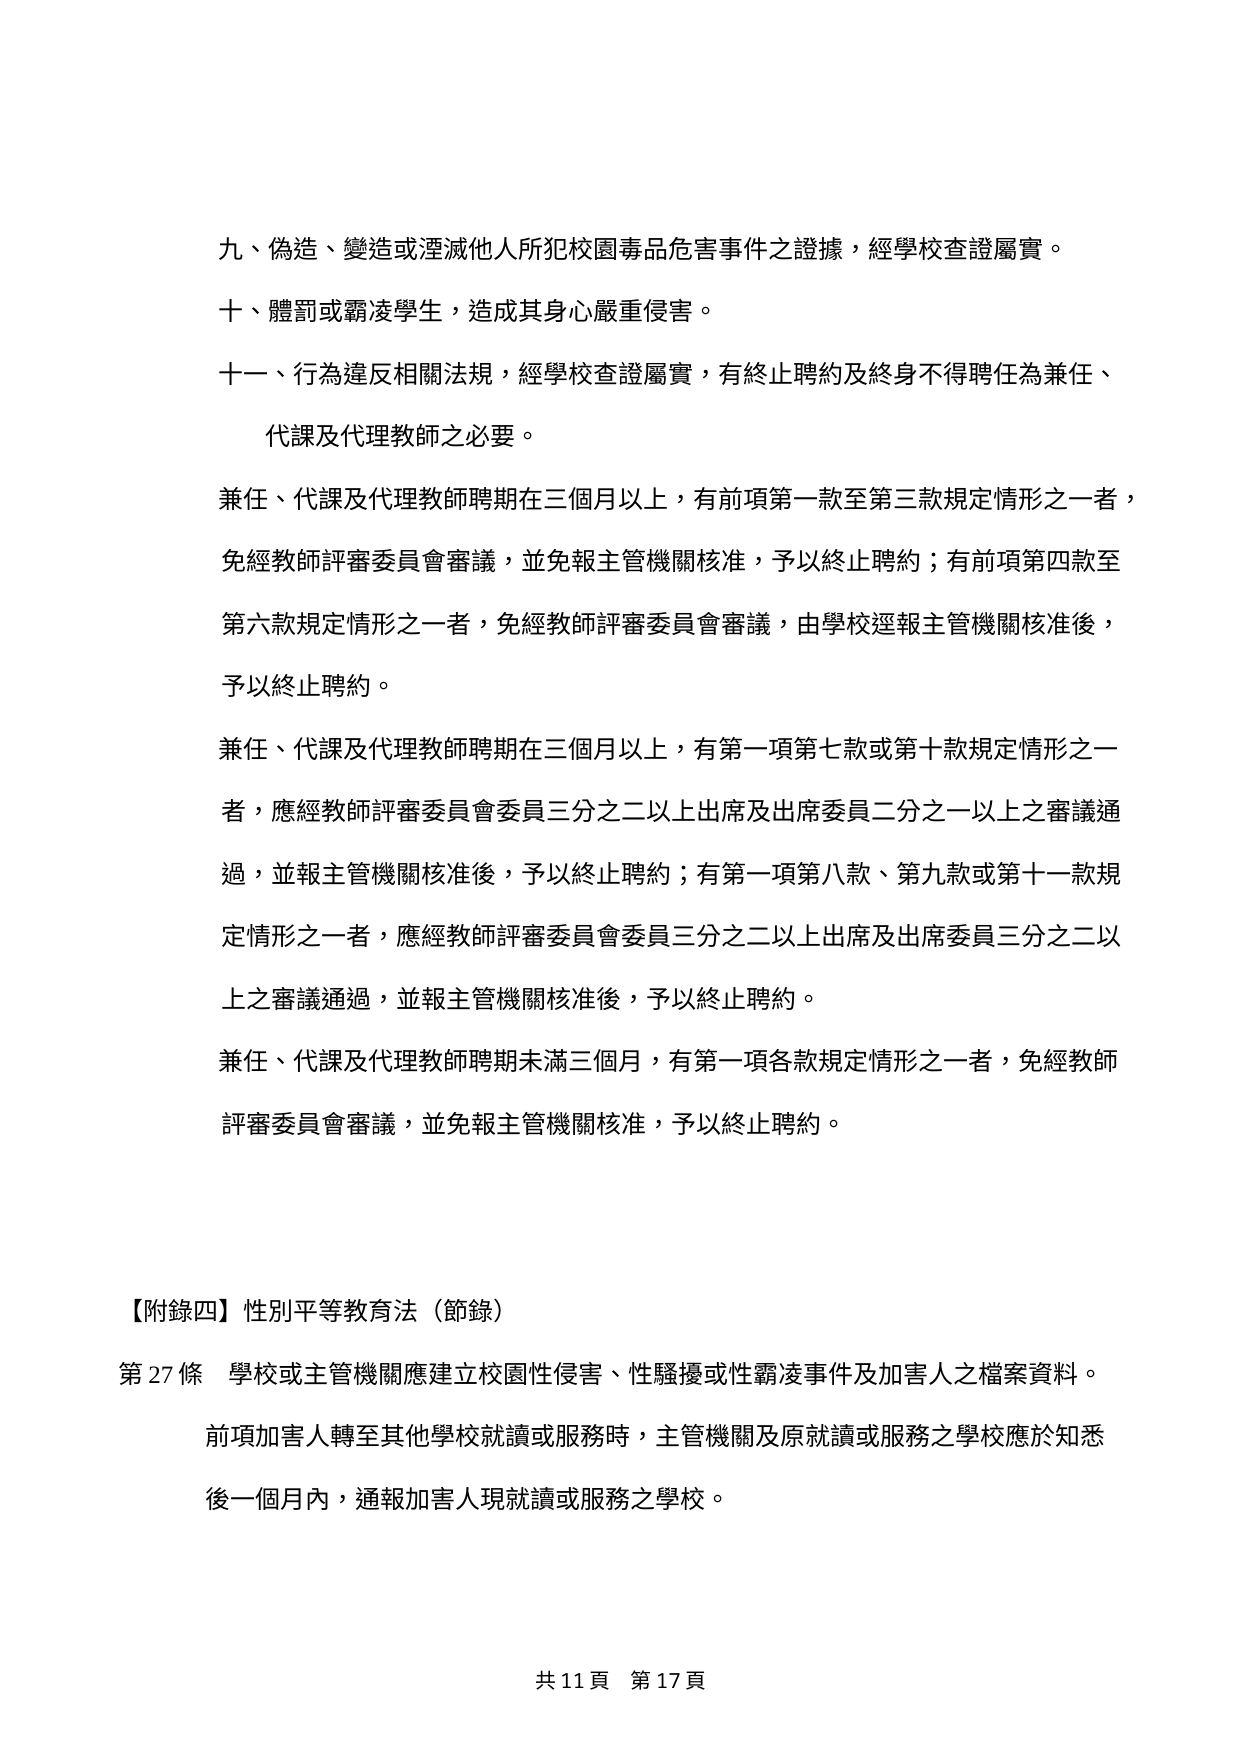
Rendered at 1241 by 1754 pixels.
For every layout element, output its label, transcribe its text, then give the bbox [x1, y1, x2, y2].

text 兼任、代課及代理教師聘期在三個月以上，有第一項第七款或第十款規定情形之一者，應經教師評審委員會委員三分之二以上出席及出席委員二分之一以上之審議通過，並報主管機關核准後，予以終止聘約；有第一項第八款、第九款或第十一款規定情形之一者，應經教師評審委員會委員三分之二以上出席及出席委員三分之二以上之審議通過，並報主管機關核准後，予以終止聘約。 [218, 706, 1122, 1018]
text 九、偽造、變造或湮滅他人所犯校園毒品危害事件之證據，經學校查證屬實。 [218, 206, 1122, 268]
text 十、體罰或霸凌學生，造成其身心嚴重侵害。 [218, 268, 1122, 331]
text 十一、行為違反相關法規，經學校查證屬實，有終止聘約及終身不得聘任為兼任、代課及代理教師之必要。 [218, 331, 1122, 456]
text 第27條 學校或主管機關應建立校園性侵害、性騷擾或性霸凌事件及加害人之檔案資料。 [118, 1331, 1122, 1393]
text 兼任、代課及代理教師聘期未滿三個月，有第一項各款規定情形之一者，免經教師評審委員會審議，並免報主管機關核准，予以終止聘約。 [218, 1018, 1122, 1143]
text 兼任、代課及代理教師聘期在三個月以上，有前項第一款至第三款規定情形之一者，免經教師評審委員會審議，並免報主管機關核准，予以終止聘約；有前項第四款至第六款規定情形之一者，免經教師評審委員會審議，由學校逕報主管機關核准後，予以終止聘約。 [218, 456, 1122, 706]
text 前項加害人轉至其他學校就讀或服務時，主管機關及原就讀或服務之學校應於知悉 [118, 1393, 1122, 1456]
text 後一個月內，通報加害人現就讀或服務之學校。 [118, 1456, 1122, 1518]
text 【附錄四】性別平等教育法（節錄） [118, 1268, 1122, 1331]
